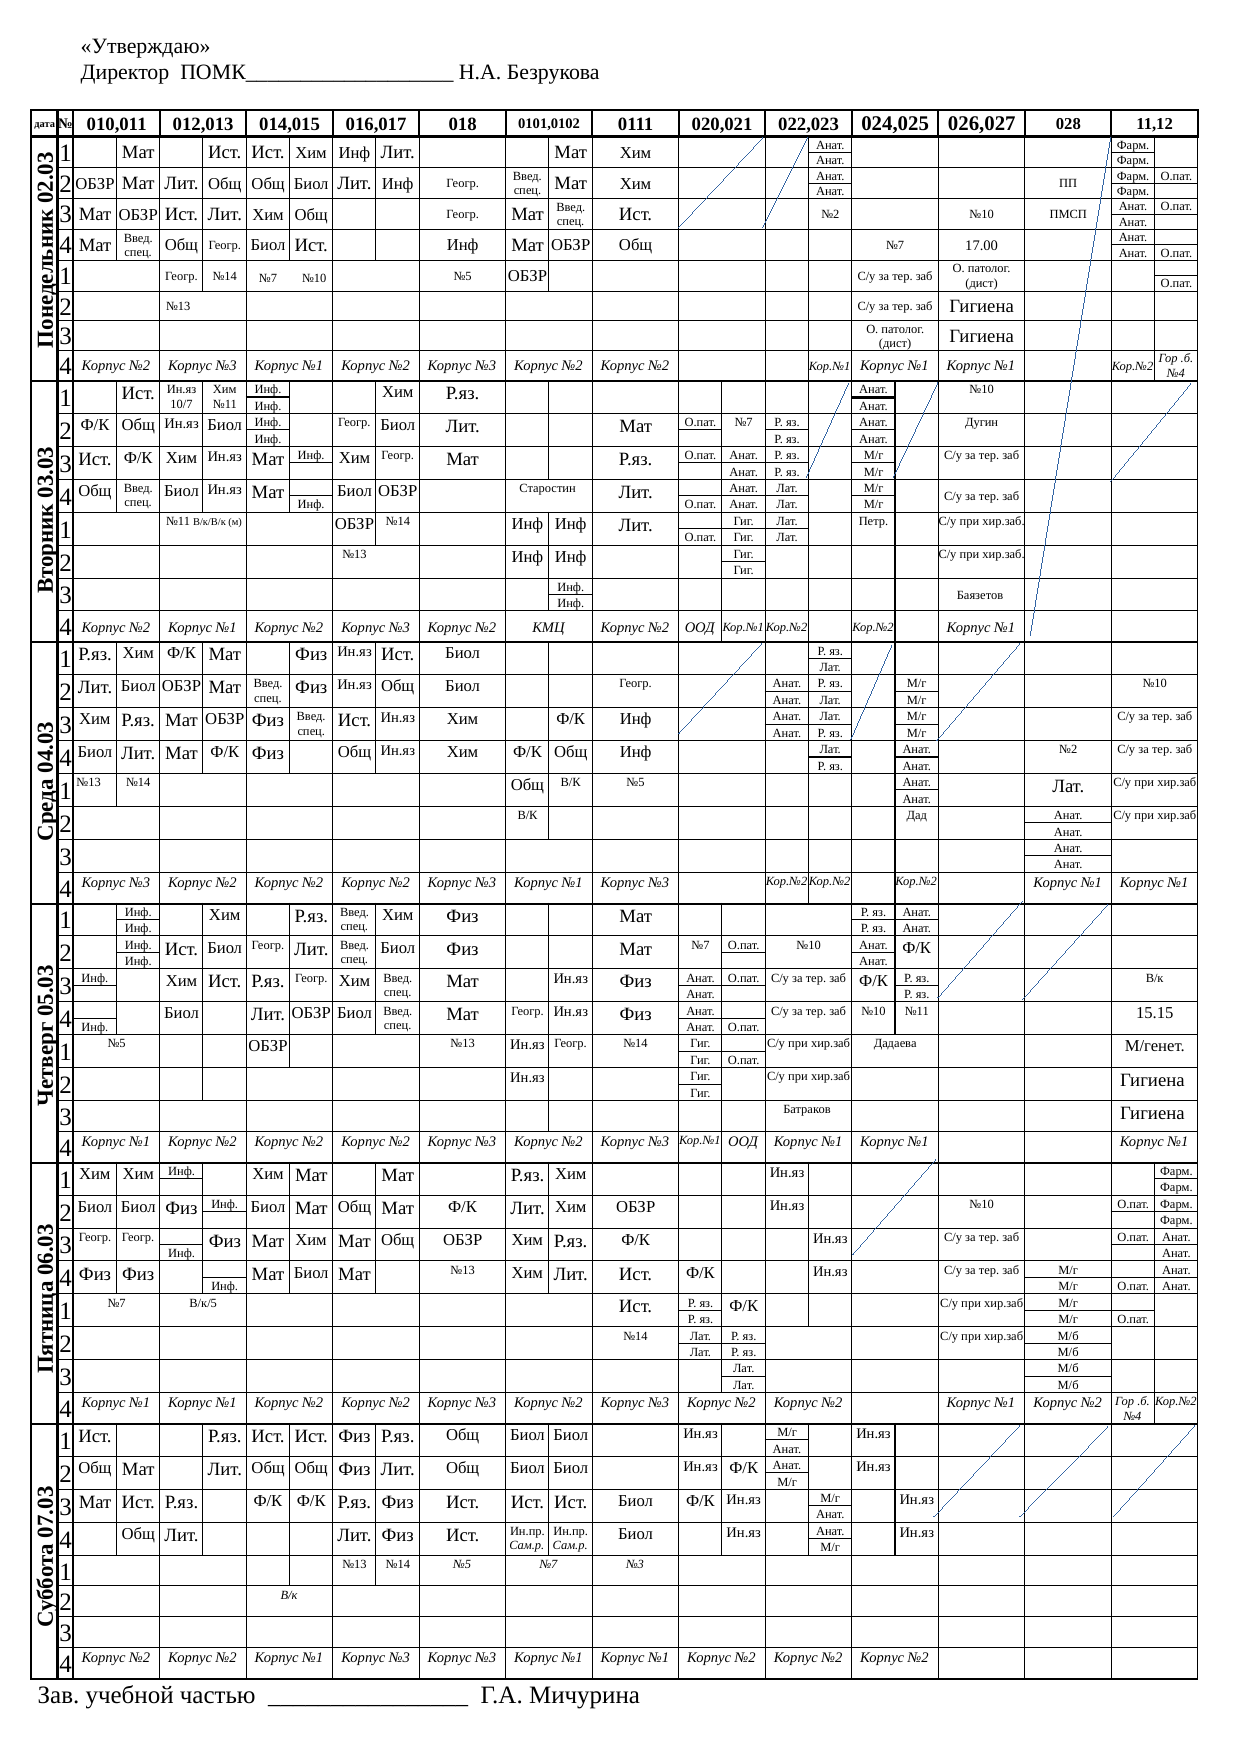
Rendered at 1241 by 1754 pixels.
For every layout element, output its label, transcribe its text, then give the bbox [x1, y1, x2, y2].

table_cell [679, 873, 765, 902]
table_cell Биол [333, 1002, 375, 1034]
table_cell М/г [1025, 1261, 1111, 1277]
table_cell С/у при хир.заб [939, 1294, 1024, 1326]
table_cell [333, 199, 375, 229]
table_cell Корпус №3 [420, 351, 505, 380]
table_cell Мат [74, 199, 116, 229]
table_cell Р. яз. [809, 675, 851, 691]
table_cell Анат. [1112, 215, 1154, 229]
table_cell Р.яз. [506, 1164, 548, 1194]
table_cell Инф. [290, 447, 332, 462]
table_cell [593, 1068, 678, 1100]
table_cell [722, 1068, 765, 1100]
table_cell [939, 1068, 1024, 1100]
table_cell Гиг. [679, 1035, 721, 1051]
table_cell 4 [59, 1002, 72, 1034]
table_cell Анат. [1155, 1245, 1197, 1260]
table_cell [74, 1360, 159, 1392]
table_cell Мат [333, 1229, 375, 1260]
table_cell [593, 1164, 678, 1194]
table_cell [679, 382, 721, 413]
table_cell [506, 1617, 592, 1647]
table_cell 3 [59, 1617, 72, 1647]
table_cell [766, 1327, 851, 1359]
table_cell Геогр. [203, 230, 246, 260]
table_cell Корпус №3 [420, 1648, 505, 1678]
table_cell [290, 382, 332, 413]
table_cell [1025, 321, 1111, 350]
table_cell 4 [59, 873, 72, 902]
table_cell Анат. [1025, 807, 1111, 822]
table_cell Инф. [549, 595, 592, 610]
table_cell ОБЗР [290, 1002, 332, 1034]
table_cell [247, 840, 332, 872]
table_cell 4 [59, 1648, 72, 1678]
table_cell Ист. [74, 1425, 116, 1456]
table_cell [1112, 261, 1154, 291]
table_header 016,017 [334, 111, 418, 135]
table_cell Ф/К [74, 414, 116, 446]
table_cell Корпус №2 [506, 1393, 592, 1423]
table_cell [679, 168, 765, 198]
table_cell Биол [117, 675, 159, 707]
table_cell Анат. [896, 905, 938, 919]
table_cell Корпус №3 [333, 611, 419, 641]
table_cell Физ [420, 936, 505, 968]
table_cell [1155, 1294, 1197, 1326]
table_header 026,027 [939, 111, 1024, 135]
table_cell [766, 840, 808, 872]
table_header дата [32, 111, 56, 135]
table_cell Р.яз. [117, 708, 159, 740]
table_cell [766, 382, 808, 413]
table_cell Физ [420, 905, 505, 935]
table_cell Физ [74, 1261, 116, 1293]
table_cell [766, 905, 851, 935]
table_cell Гиг. [722, 513, 765, 528]
table_cell [766, 579, 808, 610]
table_cell [1025, 1457, 1111, 1489]
table_cell Ин.яз [896, 1490, 938, 1522]
table_cell [1025, 643, 1111, 674]
table_cell Мат [376, 1164, 419, 1194]
table_cell [74, 840, 159, 872]
table_cell Мат [593, 414, 678, 446]
table_cell Лат. [809, 741, 851, 756]
table_cell 4 [59, 351, 72, 380]
table_cell [809, 774, 851, 806]
table_cell Хим [593, 168, 678, 198]
table_cell Ин.яз [896, 1523, 938, 1554]
table_cell [290, 463, 332, 479]
table_cell Анат. [766, 675, 808, 691]
table_cell [160, 1586, 246, 1616]
table_cell Физ [290, 643, 332, 674]
table_cell [1112, 513, 1197, 544]
table_cell Хим [376, 905, 419, 935]
table_cell [722, 1164, 765, 1194]
table_cell 3 [59, 969, 72, 1001]
table_cell [1112, 1648, 1197, 1678]
table_cell Лат. [722, 1360, 765, 1376]
table_cell Мат [420, 969, 505, 1001]
table_cell Ф/К [679, 1490, 721, 1522]
table_cell М/г [896, 725, 938, 740]
table_cell [203, 1261, 246, 1277]
table_cell Ф/К [549, 708, 592, 740]
table_cell Лат. [809, 659, 851, 674]
table_cell Ин.яз [766, 1164, 808, 1194]
table_cell Р. яз. [809, 643, 851, 658]
table_cell Общ [290, 199, 332, 229]
table_cell [506, 414, 548, 446]
table_cell Кор.№1 [722, 611, 765, 641]
table_cell [679, 199, 765, 229]
table_cell Ист. [420, 1523, 505, 1554]
table_cell [420, 807, 505, 839]
table_cell №3 [593, 1556, 678, 1585]
table_cell Ф/К [506, 741, 548, 773]
table_cell Кор.№2 [852, 611, 894, 641]
table_cell [420, 321, 505, 350]
table_cell 4 [59, 741, 72, 773]
table_cell Корпус №2 [247, 1393, 332, 1423]
table_cell Хим [506, 1229, 548, 1260]
table_cell Корпус №2 [74, 351, 159, 380]
table_cell [1025, 447, 1111, 479]
table_cell №13 [74, 774, 116, 806]
table_cell Ин.яз [506, 1035, 548, 1067]
table_cell [160, 1425, 202, 1456]
table_cell Общ [376, 1229, 419, 1260]
table_cell [333, 321, 419, 350]
table_cell О.пат. [722, 936, 765, 952]
table_cell Биол [506, 1425, 548, 1456]
table_cell Биол [74, 741, 116, 773]
table_cell [722, 1101, 765, 1131]
table_cell Корпус №1 [74, 1393, 159, 1423]
table_cell Лит. [290, 936, 332, 968]
table_cell Биол [420, 675, 505, 707]
table_cell О.пат. [1155, 276, 1197, 291]
table_cell М/г [766, 1425, 808, 1439]
table_cell Хим [74, 1164, 116, 1194]
table_cell Лит. [333, 168, 375, 198]
table_cell Ин.яз [333, 675, 375, 707]
table_cell [852, 1556, 938, 1585]
table_cell Биол [290, 1261, 332, 1293]
table_cell 4 [59, 1393, 72, 1423]
table_cell [1112, 382, 1197, 413]
table_cell Лит. [74, 675, 116, 707]
table_cell №7 №10 [247, 261, 332, 291]
table_cell [247, 292, 332, 320]
table_cell Биол [506, 1457, 548, 1489]
table_cell 1 [59, 643, 72, 674]
table_cell Корпус №2 [333, 351, 419, 380]
table_cell Корпус №2 [593, 351, 678, 380]
table_cell [939, 1648, 1024, 1678]
table_cell О.пат. [679, 496, 721, 512]
table_cell [1112, 643, 1197, 674]
table_cell [420, 546, 505, 577]
table_cell ОБЗР [117, 199, 159, 229]
table_cell [722, 1261, 765, 1293]
table_cell [1112, 1425, 1197, 1456]
table_cell [679, 513, 721, 528]
table_cell [1155, 138, 1197, 167]
table_cell Лат. [679, 1327, 721, 1343]
table_cell Гор .б.№4 [1112, 1393, 1154, 1423]
table_cell С/у при хир.заб [766, 1068, 851, 1100]
table_cell [852, 1393, 938, 1423]
table_cell [203, 1068, 246, 1100]
table_cell Фарм. [1112, 168, 1154, 183]
table_cell [247, 1523, 289, 1554]
table_cell Корпус №1 [160, 1393, 246, 1423]
table_cell [1155, 184, 1197, 198]
table_cell [679, 1617, 765, 1647]
table_cell №13 [420, 1261, 505, 1293]
table_cell [852, 168, 938, 198]
table_cell [679, 1523, 721, 1554]
table_cell Гор .б.№4 [1155, 351, 1197, 380]
table_cell Р. яз. [896, 969, 938, 985]
table_cell Ист. [117, 382, 159, 413]
table_cell Мат [549, 168, 592, 198]
table_cell Фарм. [1155, 1196, 1197, 1211]
table_cell Анат. [896, 920, 938, 935]
table_cell [852, 546, 894, 577]
table_cell Р. яз. [722, 1344, 765, 1359]
table_cell 1 [59, 261, 72, 291]
table_cell [160, 1261, 202, 1293]
table_cell 3 [59, 199, 72, 229]
table_cell [852, 579, 894, 610]
table_cell [852, 1164, 938, 1194]
table_cell [160, 1035, 202, 1067]
table_cell [506, 905, 548, 935]
table_cell [852, 1490, 894, 1522]
table_cell [247, 321, 332, 350]
table_cell [247, 1294, 332, 1326]
table_cell Ист. [549, 1490, 592, 1522]
table_cell [679, 579, 721, 610]
table_cell [809, 480, 851, 512]
table_cell Корпус №1 [247, 351, 332, 380]
table_cell [1112, 414, 1197, 446]
table_cell [679, 430, 721, 446]
table_cell [722, 579, 765, 610]
table_cell [766, 168, 808, 198]
table_cell [896, 579, 938, 610]
table_cell Анат. [1155, 1261, 1197, 1277]
table_cell Ист. [117, 1490, 159, 1522]
table_cell Мат [506, 199, 548, 229]
table_cell Корпус №1 [247, 1648, 332, 1678]
table_cell [1155, 230, 1197, 244]
table_cell Корпус №2 [593, 611, 678, 641]
table_cell Гиг. [679, 1085, 721, 1100]
table_cell [420, 1360, 505, 1392]
table_cell О.пат. [679, 447, 721, 462]
table_cell [74, 579, 159, 610]
table_cell [420, 292, 505, 320]
table_cell [74, 1586, 159, 1616]
table_cell [852, 708, 894, 740]
table_cell [593, 807, 678, 839]
table_cell [1112, 1294, 1154, 1310]
table_cell [1025, 579, 1111, 610]
table_cell С/у при хир.заб [1112, 807, 1197, 839]
table_cell 2 [59, 1457, 72, 1489]
table_cell Ин.яз [852, 1425, 894, 1456]
table_cell Хим [506, 1261, 548, 1293]
table_cell [722, 1035, 765, 1051]
table_cell Инф [549, 513, 592, 544]
table_cell 3 [59, 321, 72, 350]
table_cell Корпус №1 [1112, 1132, 1197, 1162]
table_cell Лит. [203, 199, 246, 229]
table_cell Фарм. [1112, 138, 1154, 152]
table_cell [117, 1425, 159, 1456]
table_cell [1025, 261, 1111, 291]
table_cell [722, 1196, 765, 1227]
table_cell Фарм. [1155, 1179, 1197, 1194]
table_cell ООД [679, 611, 721, 641]
table_cell №14 [376, 1556, 419, 1585]
table_cell 3 [59, 447, 72, 479]
table_cell [1155, 1360, 1197, 1392]
table_cell Общ [203, 168, 246, 198]
table_cell Инф. [247, 414, 289, 429]
table_cell [1112, 1164, 1154, 1194]
table_cell [506, 643, 548, 674]
table_cell [766, 807, 808, 839]
table_cell [809, 546, 851, 577]
table_cell В/к [247, 1586, 332, 1616]
table_cell [1025, 611, 1111, 641]
table_cell [593, 321, 678, 350]
table_cell Инф. [74, 1019, 116, 1034]
table_cell Общ [549, 741, 592, 773]
table_cell [809, 1425, 851, 1456]
table_cell [722, 1229, 765, 1260]
table_cell [1112, 1360, 1154, 1392]
table_cell [809, 807, 851, 839]
table_cell [160, 1179, 202, 1194]
table_cell Ист. [247, 138, 289, 167]
table_cell [247, 546, 332, 577]
table_cell С/у за тер. заб [766, 1002, 851, 1034]
table_cell [679, 321, 765, 350]
table_cell [896, 1425, 938, 1456]
table_cell С/у за тер. заб [939, 1229, 1024, 1260]
table_cell [852, 1229, 938, 1260]
table_cell Гигиена [1112, 1101, 1197, 1131]
table_cell №13 [333, 1556, 375, 1585]
table_cell Р. яз. [852, 905, 894, 919]
table_cell [896, 840, 938, 872]
table_cell [160, 905, 202, 935]
table_cell Введ. спец. [117, 230, 159, 260]
table_cell [852, 1327, 938, 1359]
table_cell Корпус №2 [247, 611, 332, 641]
table_cell [809, 230, 851, 260]
table_cell [549, 675, 592, 707]
table_cell [1155, 215, 1197, 229]
table_cell [74, 1556, 159, 1585]
table_cell [939, 873, 1024, 902]
table_cell [766, 774, 808, 806]
table_cell Корпус №2 [420, 611, 505, 641]
table_cell Гиг. [722, 529, 765, 544]
table_cell Мат [376, 1196, 419, 1227]
table_cell Ф/К [593, 1229, 678, 1260]
table_cell Биол [203, 414, 246, 446]
table_cell [939, 1101, 1024, 1131]
table_cell [420, 1617, 505, 1647]
table_cell [333, 1327, 419, 1359]
table_cell [939, 1523, 1024, 1554]
table_cell [506, 840, 592, 872]
table_cell Общ [333, 1196, 375, 1227]
table_cell [203, 1523, 246, 1554]
table_cell [333, 1101, 419, 1131]
table_cell С/у при хир.заб [1112, 774, 1197, 806]
table_cell Кор.№2 [809, 873, 851, 902]
table_cell [74, 138, 116, 167]
table_cell О.пат. [722, 1052, 765, 1067]
table_cell [852, 1261, 938, 1293]
table_cell В/к/5 [160, 1294, 246, 1326]
table_cell Корпус №2 [247, 873, 332, 902]
table_cell Баязетов [939, 579, 1024, 610]
table_cell Ист. [290, 1425, 332, 1456]
table_cell Р.яз. [420, 382, 505, 413]
table_cell [333, 261, 419, 291]
table_cell [74, 321, 159, 350]
table_cell Биол [247, 230, 289, 260]
table_cell [896, 382, 938, 413]
table_cell Анат. [722, 496, 765, 512]
table_cell [74, 905, 116, 935]
table_cell Физ [376, 1523, 419, 1554]
table_cell [809, 261, 851, 291]
table_cell [160, 1457, 202, 1489]
table_cell [593, 1617, 678, 1647]
table_cell Общ [506, 774, 548, 806]
table_cell Р. яз. [766, 447, 808, 462]
table_cell [679, 1229, 721, 1260]
table_cell О.пат. [679, 414, 721, 429]
table_cell [333, 774, 419, 806]
table_header 0101,0102 [507, 111, 591, 135]
table_cell Фарм. [1112, 184, 1154, 198]
table_cell Ф/К [722, 1294, 765, 1326]
table_cell Хим [549, 1196, 592, 1227]
table_cell [506, 579, 548, 610]
table_header 11,12 [1112, 111, 1197, 135]
table_cell Ин.яз [376, 741, 419, 773]
table_cell Анат. [852, 430, 894, 446]
table_cell Анат. [809, 184, 851, 198]
table_cell Биол [593, 1490, 678, 1522]
table_cell [766, 1617, 851, 1647]
table_cell [809, 321, 851, 350]
table_cell Инф. [549, 579, 592, 594]
table_cell [1112, 905, 1197, 935]
table_cell Биол [290, 168, 332, 198]
table_cell №14 [593, 1035, 678, 1067]
table_cell Лит. [376, 138, 419, 167]
table_cell Инф. [117, 953, 159, 968]
table_cell [333, 1294, 419, 1326]
table_cell [333, 1035, 419, 1067]
table_cell Анат. [766, 725, 808, 740]
table_cell [939, 1360, 1024, 1392]
table_cell [333, 1360, 419, 1392]
table_cell Физ [290, 675, 332, 707]
table_cell [679, 292, 765, 320]
table_cell [74, 986, 116, 1001]
table_cell Ф/К [203, 741, 246, 773]
table_cell Ин.яз [679, 1425, 721, 1456]
table_cell [420, 1294, 505, 1326]
table_cell [506, 292, 592, 320]
table_cell Ф/К [896, 936, 938, 968]
table_cell Общ [247, 168, 289, 198]
table_cell Лат. [809, 708, 851, 723]
table_cell [896, 643, 938, 674]
table_cell [333, 1617, 419, 1647]
table_header 0111 [593, 111, 678, 135]
table_cell ОБЗР [506, 261, 548, 291]
table_cell Биол [247, 1196, 289, 1227]
table_cell Ин.пр. Сам.р. [506, 1523, 548, 1554]
table_cell [679, 480, 721, 495]
table_cell Ин.яз [852, 1457, 894, 1489]
table_cell Физ [593, 969, 678, 1001]
table_cell Анат. [766, 692, 808, 707]
table_cell [852, 1360, 938, 1392]
table_cell [420, 138, 505, 167]
table_cell Хим [420, 708, 505, 740]
table_cell Ин.яз [722, 1523, 765, 1554]
table_cell №7 [74, 1294, 159, 1326]
table_cell [203, 1002, 246, 1034]
table_cell [420, 480, 505, 512]
table_cell 1 [59, 1294, 72, 1326]
table_cell [939, 1132, 1024, 1162]
table_cell [420, 1101, 505, 1131]
table_cell Ф/К [160, 643, 202, 674]
table_cell Анат. [766, 1457, 808, 1472]
table_cell М/б [1025, 1360, 1111, 1376]
table_cell [160, 1229, 202, 1244]
table_cell №5 [593, 774, 678, 806]
table_cell Ин.яз [679, 1457, 721, 1489]
table_cell [896, 513, 938, 544]
table_cell ОБЗР [549, 230, 592, 260]
table_cell [1025, 1035, 1111, 1067]
table_cell [896, 1457, 938, 1489]
table_cell [420, 579, 505, 610]
table_cell Ф/К [247, 1490, 289, 1522]
table_cell 2 [59, 292, 72, 320]
table_cell [852, 1586, 938, 1616]
table_cell [506, 936, 548, 968]
table_cell [766, 741, 808, 773]
table_cell Инф [506, 513, 548, 544]
table_cell [506, 138, 548, 167]
table_cell [766, 1294, 808, 1326]
table_cell Р. яз. [766, 414, 808, 429]
table_cell [809, 1164, 851, 1194]
table_cell [809, 447, 851, 479]
table_cell Общ [333, 741, 375, 773]
table_cell Кор.№2 [766, 611, 808, 641]
table_cell [766, 351, 808, 380]
table_cell [852, 1101, 938, 1131]
table_cell Анат. [896, 774, 938, 789]
table_cell 2 [59, 936, 72, 968]
table_cell Инф. [247, 382, 289, 396]
table_cell Ист. [160, 199, 202, 229]
text Зав. учебной частью ________________ Г.А. Мичурина [31, 1680, 1217, 1709]
table_cell №10 [766, 936, 851, 968]
table_cell [679, 261, 765, 291]
table_cell Анат. [896, 758, 938, 773]
table_cell [549, 414, 592, 446]
table_cell [506, 1360, 592, 1392]
table_cell [722, 986, 765, 1001]
table_cell С/у за тер. заб [852, 261, 938, 291]
table_cell №10 [939, 199, 1024, 229]
table_cell Хим [160, 447, 202, 479]
table_cell Мат [203, 643, 246, 674]
table_cell Геогр. [506, 1002, 548, 1034]
table_cell Физ [593, 1002, 678, 1034]
table_cell Биол [376, 936, 419, 968]
table_cell Корпус №3 [593, 1132, 678, 1162]
table_cell [74, 807, 159, 839]
table_cell [1025, 936, 1111, 968]
table_cell Анат. [852, 953, 894, 968]
table_cell [896, 546, 938, 577]
table_cell Р.яз. [593, 447, 678, 479]
table_cell №14 [203, 261, 246, 291]
table_cell [809, 292, 851, 320]
table_cell [939, 643, 1024, 674]
table_cell 2 [59, 1068, 72, 1100]
table_cell Анат. [852, 414, 894, 429]
table_cell [247, 1327, 332, 1359]
table_cell Общ [247, 1457, 289, 1489]
table_cell Батраков [766, 1101, 851, 1131]
table_cell Анат. [809, 138, 851, 152]
table_cell С/у за тер. заб [852, 292, 938, 320]
table_cell Общ [117, 414, 159, 446]
table_cell М/б [1025, 1327, 1111, 1343]
table_cell [506, 321, 592, 350]
table_cell 4 [59, 230, 72, 260]
table_cell М/г [852, 447, 894, 462]
table_cell М/г [852, 463, 894, 479]
table_cell Старостин [506, 480, 592, 512]
table_cell [1112, 579, 1197, 610]
table_cell Биол [376, 414, 419, 446]
table_cell [679, 708, 765, 740]
table_cell Лит. [117, 741, 159, 773]
table_cell №14 [593, 1327, 678, 1359]
table_cell [74, 1617, 159, 1647]
table_cell Ин.яз [160, 414, 202, 446]
table_cell 4 [59, 1132, 72, 1162]
table_cell Лит. [593, 480, 678, 512]
table_cell Ист. [290, 230, 332, 260]
table_cell Ф/К [290, 1490, 332, 1522]
table_cell [1112, 447, 1197, 479]
table_cell Биол [160, 1002, 202, 1034]
table_header 028 [1026, 111, 1110, 135]
table_cell [549, 643, 592, 674]
table_cell Анат. [722, 463, 765, 479]
table_cell ОБЗР [160, 675, 202, 707]
table_cell [1025, 1101, 1111, 1131]
table_cell М/г [809, 1539, 851, 1554]
table_cell Анат. [766, 1440, 808, 1456]
table_cell Лит. [593, 513, 678, 544]
table_cell Ист. [376, 643, 419, 674]
table_cell ПП [1025, 168, 1111, 198]
table_cell [679, 1360, 721, 1392]
table_cell О.пат. [1112, 1196, 1154, 1211]
table_cell Ист. [593, 199, 678, 229]
table_cell Корпус №3 [420, 1393, 505, 1423]
table_cell [722, 905, 765, 935]
table_cell Мат [117, 138, 159, 167]
table_cell [593, 261, 678, 291]
table_cell Лат. [722, 1377, 765, 1392]
table_cell [1025, 1229, 1111, 1260]
table_cell Физ [333, 1457, 375, 1489]
table_cell [333, 1164, 375, 1194]
table_cell Анат. [1025, 856, 1111, 872]
table_cell [1112, 546, 1197, 577]
table_cell [896, 414, 938, 446]
table_cell №13 [333, 546, 419, 577]
table_cell [593, 1457, 678, 1489]
table_cell Хим [203, 905, 246, 935]
table_cell Р.яз. [203, 1425, 246, 1456]
table_cell Фарм. [1155, 1164, 1197, 1178]
table_cell [1025, 546, 1111, 577]
table_cell [679, 675, 765, 707]
table_cell [1112, 480, 1197, 512]
table_cell Р.яз. [160, 1490, 202, 1522]
table_cell Дад [896, 807, 938, 839]
table_cell Физ [160, 1196, 202, 1227]
table_cell Биол [549, 1425, 592, 1456]
table_cell Хим [247, 199, 289, 229]
table_cell [1025, 1648, 1111, 1678]
table_cell ОБЗР [593, 1196, 678, 1227]
table_cell Корпус №1 [939, 611, 1024, 641]
table_cell Анат. [896, 790, 938, 806]
table_cell Инф [506, 546, 548, 577]
table_cell [1025, 480, 1111, 512]
table_cell [1112, 1261, 1154, 1277]
table_cell [1155, 1327, 1197, 1359]
table_cell Хим [593, 138, 678, 167]
table_cell Корпус №2 [333, 1132, 419, 1162]
table_cell Геогр. [420, 168, 505, 198]
table_cell Мат [333, 1261, 375, 1293]
table_cell О.пат. [1112, 1278, 1154, 1293]
table_cell Корпус №2 [679, 1648, 765, 1678]
table_cell Ист. [247, 1425, 289, 1456]
table_cell [160, 579, 246, 610]
table_cell [766, 546, 808, 577]
table_cell 4 [59, 1261, 72, 1293]
table_cell Биол [593, 1523, 678, 1554]
table_cell [852, 1294, 938, 1326]
table_cell Хим [117, 1164, 159, 1194]
table_cell М/б [1025, 1377, 1111, 1392]
table_cell Корпус №2 [766, 1648, 851, 1678]
table_cell Анат. [896, 741, 938, 756]
table_cell Корпус №1 [852, 351, 938, 380]
table_cell Физ [247, 741, 289, 773]
table_cell Анат. [766, 708, 808, 723]
table_cell Введ. спец. [333, 905, 375, 935]
table_cell С/у при хир.заб. [939, 546, 1024, 577]
table_cell 1 [59, 1556, 72, 1585]
table_cell Анат. [1112, 199, 1154, 213]
table_cell [593, 643, 678, 674]
table_cell Инф. [160, 1164, 202, 1178]
table_cell Геогр. [333, 414, 375, 446]
table_cell [74, 261, 159, 291]
table_cell [679, 905, 721, 935]
table_cell 2 [59, 1196, 72, 1227]
table_cell Мат [247, 480, 289, 512]
table_cell В/к [1112, 969, 1197, 1001]
table_cell Корпус №1 [160, 611, 246, 641]
table_cell Ин.яз [506, 1068, 548, 1100]
table_cell [1112, 1586, 1197, 1616]
table_cell Кор.№1 [679, 1132, 721, 1162]
table_cell [1112, 1327, 1154, 1359]
table_header 014,015 [247, 111, 332, 135]
table_cell [809, 611, 851, 641]
table_cell Общ [117, 1523, 159, 1554]
table_cell [1112, 1556, 1197, 1585]
table_cell [1025, 675, 1111, 707]
table_cell Инф. [117, 920, 159, 935]
table_cell Инф. [247, 398, 289, 413]
table_cell [160, 1068, 202, 1100]
table_cell Мат [160, 708, 202, 740]
table_cell ОБЗР [376, 480, 419, 512]
table_cell [1112, 292, 1154, 320]
table_cell Ин.яз [376, 708, 419, 740]
table_cell [679, 1101, 721, 1131]
table_cell [160, 1327, 246, 1359]
table_cell [74, 382, 116, 413]
table_cell [939, 138, 1024, 167]
table_cell Анат. [1025, 840, 1111, 855]
table_cell [506, 1327, 592, 1359]
table_cell [593, 840, 678, 872]
table_cell ОБЗР [247, 1035, 289, 1067]
table_cell Общ [420, 1457, 505, 1489]
table_cell [549, 807, 592, 839]
table_cell [247, 1556, 289, 1585]
table_cell О.пат. [679, 529, 721, 544]
table_cell О. патолог. (дист) [939, 261, 1024, 291]
table_cell [852, 807, 894, 839]
table_cell [809, 513, 851, 544]
table_cell ОБЗР [420, 1229, 505, 1260]
table_cell Р. яз. [896, 986, 938, 1001]
table_cell [939, 1425, 1024, 1456]
table_header 010,011 [74, 111, 159, 135]
table_cell [852, 1196, 938, 1227]
table_cell [679, 230, 765, 260]
table_cell [203, 1490, 246, 1522]
table_cell [593, 579, 678, 610]
table_cell [593, 1101, 678, 1131]
table_cell [160, 1360, 246, 1392]
table_cell Ин.яз [333, 643, 375, 674]
table_cell С/у за тер. заб [939, 1261, 1024, 1293]
table_cell Корпус №2 [333, 1393, 419, 1423]
table_cell [1025, 708, 1111, 740]
table_cell Р.яз. [376, 1425, 419, 1456]
table_cell [203, 1035, 246, 1067]
table_cell Ин.пр. Сам.р. [549, 1523, 592, 1554]
table_cell Фарм. [1112, 153, 1154, 167]
table_cell 1 [59, 513, 72, 544]
table_cell №7 [679, 936, 721, 968]
table_cell [809, 1196, 851, 1227]
table_cell Инф. [290, 496, 332, 512]
table_cell [593, 1586, 678, 1616]
table_cell Введ. спец. [549, 199, 592, 229]
table_cell Физ [333, 1425, 375, 1456]
table_cell 3 [59, 1101, 72, 1131]
table_cell [74, 936, 116, 968]
table_cell №13 [160, 292, 246, 320]
table_cell Ист. [203, 969, 246, 1001]
table_cell [852, 774, 894, 806]
table_cell Физ [376, 1490, 419, 1522]
table_cell [1112, 611, 1197, 641]
table_cell Общ [290, 1457, 332, 1489]
table_cell Мат [117, 168, 159, 198]
table_cell [896, 447, 938, 479]
table_cell Корпус №1 [1025, 873, 1111, 902]
table_cell Хим [333, 969, 375, 1001]
table_cell [247, 513, 332, 544]
table_cell [160, 807, 246, 839]
table_cell О.пат. [722, 969, 765, 985]
table_cell [1025, 230, 1111, 260]
table_cell №2 [809, 199, 851, 229]
table_cell Р. яз. [852, 920, 894, 935]
table_cell [333, 292, 419, 320]
table_cell [766, 1229, 808, 1260]
table_cell [1155, 292, 1197, 320]
table_cell [939, 708, 1024, 740]
table_cell [722, 1425, 765, 1456]
table_cell [74, 1327, 159, 1359]
table_cell Мат [420, 1002, 505, 1034]
table_cell Кор.№2 [766, 873, 808, 902]
table_cell [766, 1490, 808, 1522]
table_cell [549, 1068, 592, 1100]
table_cell [766, 321, 808, 350]
table_cell Р.яз. [247, 969, 289, 1001]
table_cell [939, 1164, 1024, 1194]
table_cell М/г [1025, 1278, 1111, 1293]
table_cell Анат. [679, 986, 721, 1001]
table_cell Корпус №2 [74, 1648, 159, 1678]
table_cell [420, 1586, 505, 1616]
table_cell ООД [722, 1132, 765, 1162]
table_cell Анат. [1155, 1229, 1197, 1244]
table_cell Корпус №2 [506, 351, 592, 380]
table_header 022,023 [766, 111, 851, 135]
table_cell [376, 199, 419, 229]
table_cell [679, 807, 765, 839]
table_cell Кор.№2 [1155, 1393, 1197, 1423]
table_cell Мат [74, 230, 116, 260]
table_cell Корпус №3 [160, 351, 246, 380]
table_cell 1 [59, 382, 72, 413]
table_cell [117, 969, 159, 1001]
table_cell [679, 1556, 765, 1585]
table_cell Кор.№2 [1112, 351, 1154, 380]
table_cell [679, 840, 765, 872]
table_cell [1112, 1245, 1154, 1260]
table_cell [333, 1586, 419, 1616]
table_cell №10 [852, 1002, 894, 1034]
table_cell [290, 1035, 332, 1067]
table_cell Гиг. [722, 546, 765, 561]
table_cell [766, 1586, 851, 1616]
table_cell Ф/К [722, 1457, 765, 1489]
table_cell [74, 1523, 116, 1554]
table_cell Корпус №1 [939, 351, 1024, 380]
table_cell Р.яз. [549, 1229, 592, 1260]
table_cell [679, 1196, 721, 1227]
table_cell Корпус №2 [160, 1132, 246, 1162]
table_cell [1112, 840, 1197, 872]
table_cell Ист. [160, 936, 202, 968]
table_cell Лит. [376, 1457, 419, 1489]
table_cell [679, 351, 765, 380]
table_cell №7 [506, 1556, 592, 1585]
table_cell [679, 774, 765, 806]
table_cell Инф [549, 546, 592, 577]
table_cell [852, 138, 938, 167]
table_cell КМЦ [506, 611, 592, 641]
table_cell 1 [59, 905, 72, 935]
table_cell [939, 807, 1024, 839]
table_cell Корпус №2 [506, 1132, 592, 1162]
table_cell [160, 840, 246, 872]
table_cell [809, 1294, 851, 1326]
table_cell Инф. [74, 969, 116, 985]
table_cell [939, 675, 1024, 707]
table_cell Введ. спец. [333, 936, 375, 968]
table_cell [1025, 513, 1111, 544]
table_cell В/К [506, 807, 548, 839]
table_cell [160, 774, 246, 806]
table_cell Мат [74, 1490, 116, 1522]
table_cell Ист. [506, 1490, 548, 1522]
table_cell Корпус №1 [593, 1648, 678, 1678]
table_cell [1025, 905, 1111, 935]
table_cell Геогр. [160, 261, 202, 291]
table_cell [160, 138, 202, 167]
table_cell №14 [117, 774, 159, 806]
table_cell Вторник 03.03 [32, 382, 56, 641]
table_cell [74, 1101, 159, 1131]
table_cell Хим [247, 1164, 289, 1194]
table_cell Р. яз. [766, 463, 808, 479]
table_cell Петр. [852, 513, 894, 544]
table_cell Ин.яз [203, 447, 246, 479]
table_cell [203, 1164, 246, 1194]
table_cell М/г [852, 480, 894, 495]
table_cell [766, 1556, 851, 1585]
table_cell Р. яз. [722, 1327, 765, 1343]
table_cell [1112, 1523, 1197, 1554]
table_cell [247, 807, 332, 839]
table_cell [506, 1294, 592, 1326]
table_cell С/у за тер. заб [1112, 741, 1197, 773]
table_cell О.пат. [1155, 245, 1197, 260]
table_cell Ист. [420, 1490, 505, 1522]
table_cell [247, 643, 289, 674]
table_cell [506, 708, 548, 740]
table_header 024,025 [853, 111, 937, 135]
table_cell Хим [74, 708, 116, 740]
table_cell 1 [59, 1164, 72, 1194]
table_cell 3 [59, 840, 72, 872]
table_cell [896, 611, 938, 641]
table_cell [1025, 1196, 1111, 1227]
table_cell [766, 1360, 851, 1392]
table_cell [290, 1523, 332, 1554]
table_cell [722, 1002, 765, 1018]
table_cell [333, 807, 419, 839]
table_cell 2 [59, 807, 72, 839]
table_cell [160, 1101, 246, 1131]
table_cell М/г [1025, 1294, 1111, 1310]
table_cell 4 [59, 1523, 72, 1554]
table_cell Ин.яз [809, 1229, 851, 1260]
table_cell [852, 1523, 894, 1554]
table_cell Хим [290, 1229, 332, 1260]
table_cell [549, 382, 592, 413]
table_cell Фарм. [1155, 1212, 1197, 1227]
table_cell Анат. [722, 447, 765, 462]
table_cell №10 [1112, 675, 1197, 707]
table_cell Лат. [766, 480, 808, 495]
table_cell Корпус №1 [766, 1132, 851, 1162]
table_cell [809, 579, 851, 610]
table_cell С/у при хир.заб [939, 1327, 1024, 1359]
table_cell Введ. спец. [506, 168, 548, 198]
table_cell Анат. [809, 168, 851, 183]
table_cell Геогр. [593, 675, 678, 707]
table_cell [1025, 1523, 1111, 1554]
table_cell [247, 1101, 332, 1131]
table_cell [766, 199, 808, 229]
table_cell [506, 382, 548, 413]
table_cell О. патолог. (дист) [852, 321, 938, 350]
table_cell [852, 1068, 938, 1100]
table_cell Ист. [593, 1261, 678, 1293]
table_cell №2 [1025, 741, 1111, 773]
table_cell Мат [593, 905, 678, 935]
table_cell Геогр. [74, 1229, 116, 1260]
table_cell Р.яз. [74, 643, 116, 674]
table_cell Хим [376, 382, 419, 413]
table_cell Геогр. [290, 969, 332, 1001]
table_cell ПМСП [1025, 199, 1111, 229]
table_cell [939, 1617, 1024, 1647]
table_cell [247, 1068, 332, 1100]
table_cell [679, 1164, 721, 1194]
table_cell Мат [506, 230, 548, 260]
table_cell [549, 1101, 592, 1131]
table_cell Ф/К [420, 1196, 505, 1227]
table_cell [809, 840, 851, 872]
table_cell М/г [896, 708, 938, 723]
table_cell Корпус №3 [333, 1648, 419, 1678]
table_cell [1112, 1212, 1154, 1227]
table_header 020,021 [680, 111, 764, 135]
table_cell С/у за тер. заб [939, 480, 1024, 512]
table_cell [1025, 969, 1111, 1001]
table_cell [593, 1425, 678, 1456]
table_cell [247, 774, 332, 806]
table_cell Анат. [852, 399, 894, 413]
table_cell Мат [247, 447, 289, 479]
table_cell Р.яз. [333, 1490, 375, 1522]
table_cell [74, 1002, 116, 1018]
table_cell [593, 382, 678, 413]
table_cell М/г [1025, 1311, 1111, 1326]
table_cell [74, 1068, 159, 1100]
table_cell [939, 168, 1024, 198]
table_cell Инф [593, 741, 678, 773]
table_cell №7 [722, 414, 765, 446]
table_cell М/г [896, 692, 938, 707]
table_cell Ф/К [679, 1261, 721, 1293]
table_cell [247, 1360, 332, 1392]
table_cell [506, 675, 548, 707]
table_cell [679, 463, 721, 479]
table_cell 4 [59, 480, 72, 512]
table_cell Дугин [939, 414, 1024, 446]
table_cell [203, 1212, 246, 1227]
table_cell В/К [549, 774, 592, 806]
table_cell Пятница 06.03 [32, 1164, 56, 1423]
table_cell №7 [852, 230, 938, 260]
table_cell [679, 741, 765, 773]
table_cell [420, 774, 505, 806]
table_cell ОБЗР [74, 168, 116, 198]
table_header 012,013 [161, 111, 245, 135]
table_cell Физ [117, 1261, 159, 1293]
table_cell Лит. [160, 168, 202, 198]
table_cell Лат. [766, 496, 808, 512]
table_cell Инф. [117, 936, 159, 952]
table_cell [506, 969, 548, 1001]
table_cell С/у за тер. заб [766, 969, 851, 1001]
table_cell [160, 546, 246, 577]
table_cell Общ [74, 1457, 116, 1489]
table_cell [766, 230, 808, 260]
table_cell Корпус №2 [74, 611, 159, 641]
table_cell М/г [852, 496, 894, 512]
table_cell Корпус №1 [852, 1132, 938, 1162]
table_cell [809, 414, 851, 446]
table_cell Анат. [1112, 245, 1154, 260]
table_cell Лит. [420, 414, 505, 446]
table_cell Мат [160, 741, 202, 773]
table_cell [1112, 321, 1154, 350]
table_cell Дадаева [852, 1035, 938, 1067]
table_cell [290, 480, 332, 495]
table_cell М/генет. [1112, 1035, 1197, 1067]
table_cell М/г [896, 675, 938, 691]
table_cell Анат. [1112, 230, 1154, 244]
table_cell Ин.яз [549, 969, 592, 1001]
table_cell 4 [59, 611, 72, 641]
table_cell [679, 546, 721, 577]
table_cell [420, 513, 505, 544]
table_cell [1025, 1068, 1111, 1100]
table_cell [852, 873, 894, 902]
table_cell [376, 1261, 419, 1293]
table_cell Четверг 05.03 [32, 905, 56, 1162]
table_cell Инф [593, 708, 678, 740]
table_cell Ист. [74, 447, 116, 479]
table_cell [1025, 1132, 1111, 1162]
table_cell Корпус №1 [74, 1132, 159, 1162]
table_cell Биол [203, 936, 246, 968]
table_cell [333, 579, 419, 610]
table_header 018 [420, 111, 505, 135]
table_cell Корпус №3 [74, 873, 159, 902]
table_cell Мат [420, 447, 505, 479]
table_cell Анат. [809, 153, 851, 167]
table_cell [766, 1523, 808, 1554]
table_cell Биол [549, 1457, 592, 1489]
table_cell Суббота 07.03 [32, 1425, 56, 1678]
table_cell [722, 953, 765, 968]
table_cell Корпус №2 [247, 1132, 332, 1162]
table_cell Ин.яз [549, 1002, 592, 1034]
table_cell [247, 579, 332, 610]
table_cell [1025, 1002, 1111, 1034]
table_cell [679, 138, 765, 167]
table_cell Ин.яз [766, 1196, 808, 1227]
table_cell [506, 447, 548, 479]
table_cell [1025, 292, 1111, 320]
table_cell Мат [290, 1164, 332, 1194]
table_cell 2 [59, 168, 72, 198]
table_cell Корпус №3 [593, 873, 678, 902]
table_cell Анат. [809, 1506, 851, 1522]
table_cell Р. яз. [679, 1311, 721, 1326]
table_cell [160, 1617, 246, 1647]
table_cell Анат. [852, 382, 894, 396]
table_cell [506, 1586, 592, 1616]
table_cell Хим [160, 969, 202, 1001]
table_cell [939, 840, 1024, 872]
table_cell О.пат. [1112, 1311, 1154, 1326]
table_cell Биол [420, 643, 505, 674]
table_cell М/б [1025, 1344, 1111, 1359]
table_cell [852, 199, 938, 229]
table_cell Р. яз. [809, 758, 851, 773]
table_cell 2 [59, 1586, 72, 1616]
table_cell Мат [203, 675, 246, 707]
table_cell Среда 04.03 [32, 643, 56, 902]
table_cell [593, 1360, 678, 1392]
text «Утверждаю» [31, 33, 1217, 59]
table_cell Кор.№1 [809, 351, 851, 380]
table_cell Ф/К [852, 969, 894, 1001]
table_cell №14 [376, 513, 419, 544]
table_cell 1 [59, 1425, 72, 1456]
table_cell [420, 1327, 505, 1359]
table_cell [1025, 1586, 1111, 1616]
table_cell О.пат. [722, 1019, 765, 1034]
table_cell [593, 546, 678, 577]
table_cell Введ. спец. [290, 708, 332, 740]
table_cell Р.яз. [290, 905, 332, 935]
table_cell Ин.яз [203, 480, 246, 512]
table_cell [549, 447, 592, 479]
table_cell Инф. [203, 1278, 246, 1293]
table_cell [420, 840, 505, 872]
table_cell [1025, 138, 1111, 167]
table_cell 2 [59, 1327, 72, 1359]
table_cell 3 [59, 708, 72, 740]
table_cell №5 [420, 261, 505, 291]
table_cell Анат. [679, 1019, 721, 1034]
table_cell Корпус №2 [766, 1393, 851, 1423]
table_cell Мат [549, 138, 592, 167]
table_cell [852, 1617, 938, 1647]
table_cell Анат. [679, 969, 721, 985]
table_cell №10 [939, 1196, 1024, 1227]
table_cell [1025, 1556, 1111, 1585]
table_cell Общ [593, 230, 678, 260]
table_cell Мат [247, 1229, 289, 1260]
table_cell [593, 292, 678, 320]
table_cell [420, 1164, 505, 1194]
table_cell [247, 905, 289, 935]
table_cell [1025, 1425, 1111, 1456]
table_cell Анат. [1025, 823, 1111, 839]
table_cell [766, 261, 808, 291]
table_cell Инф [420, 230, 505, 260]
table_cell №5 [420, 1556, 505, 1585]
table_cell [290, 741, 332, 773]
table_cell Гиг. [679, 1052, 721, 1067]
table_cell Ист. [593, 1294, 678, 1326]
table_cell Мат [593, 936, 678, 968]
table_cell Гигиена [939, 292, 1024, 320]
table_cell [1112, 1457, 1197, 1489]
table_cell Корпус №2 [333, 873, 419, 902]
table_cell [766, 1261, 808, 1293]
table_cell [766, 292, 808, 320]
table_cell ОБЗР [203, 708, 246, 740]
table_cell Лат. [809, 692, 851, 707]
table_cell 2 [59, 414, 72, 446]
table_cell Биол [333, 480, 375, 512]
table_cell [333, 1068, 419, 1100]
table_cell Р. яз. [766, 430, 808, 446]
table_cell Ф/К [117, 447, 159, 479]
table_cell 3 [59, 579, 72, 610]
table_cell Геогр. [247, 936, 289, 968]
table_cell [333, 840, 419, 872]
table_cell Р. яз. [679, 1294, 721, 1310]
table_cell Корпус №3 [420, 1132, 505, 1162]
table_cell №11 В/к/В/к (м) [160, 513, 246, 544]
table_cell [766, 138, 808, 167]
table_cell [939, 774, 1024, 806]
table_cell Лат. [766, 529, 808, 544]
table_cell [679, 1586, 765, 1616]
table_cell Лат. [679, 1344, 721, 1359]
table_cell [852, 840, 894, 872]
table_cell [1155, 261, 1197, 275]
table_cell Геогр. [420, 199, 505, 229]
table_cell Понедельник 02.03 [32, 138, 56, 380]
table_cell Мат [117, 1457, 159, 1489]
table_cell С/у за тер. заб [939, 447, 1024, 479]
table_cell С/у за тер. заб [1112, 708, 1197, 740]
table_cell Корпус №1 [1112, 873, 1197, 902]
table_cell 3 [59, 1360, 72, 1392]
table_cell 1 [59, 138, 72, 167]
table_cell [852, 675, 894, 707]
table_cell Геогр. [376, 447, 419, 479]
table_cell Инф. [160, 1245, 202, 1260]
table_cell 3 [59, 1229, 72, 1260]
table_cell Хим [549, 1164, 592, 1194]
table_cell Анат. [852, 936, 894, 952]
table_cell Введ. спец. [117, 480, 159, 512]
table_cell Биол [117, 1196, 159, 1227]
table_cell Инф [333, 138, 375, 167]
table_cell [290, 1556, 332, 1585]
table_cell [1112, 1617, 1197, 1647]
table_cell Биол [160, 480, 202, 512]
table_cell С/у при хир.заб [766, 1035, 851, 1067]
table_cell [939, 1002, 1024, 1034]
table_cell Анат. [809, 1523, 851, 1538]
table_cell Корпус №2 [852, 1648, 938, 1678]
table_cell Лит. [203, 1457, 246, 1489]
table_cell 2 [59, 546, 72, 577]
table_cell [1025, 382, 1111, 413]
table_cell Инф. [247, 430, 289, 446]
table_cell [809, 382, 851, 413]
table_cell [896, 480, 938, 512]
table_cell [722, 382, 765, 413]
table_cell Гигиена [939, 321, 1024, 350]
table_cell Лит. [247, 1002, 289, 1034]
table_cell [939, 905, 1024, 935]
table_cell Общ [74, 480, 116, 512]
table_cell Ин.яз [722, 1490, 765, 1522]
table_cell Общ [376, 675, 419, 707]
table_cell Введ. спец. [376, 969, 419, 1001]
table_cell Корпус №2 [1025, 1393, 1111, 1423]
table_cell [247, 1617, 332, 1647]
table_cell [333, 382, 375, 413]
table_cell [1112, 936, 1197, 968]
table_cell Физ [203, 1229, 246, 1260]
table_cell Лит. [506, 1196, 548, 1227]
table_cell Хим [333, 447, 375, 479]
table_cell Анат. [1155, 1278, 1197, 1293]
table_cell [376, 230, 419, 260]
table_cell 1 [59, 774, 72, 806]
table_cell [939, 1457, 1024, 1489]
table_cell [852, 741, 894, 773]
table_cell Лат. [1025, 774, 1111, 806]
table_cell 2 [59, 675, 72, 707]
table_cell Ист. [203, 138, 246, 167]
table_cell Геогр. [549, 1035, 592, 1067]
table_cell Мат [290, 1196, 332, 1227]
table_cell [939, 1035, 1024, 1067]
table_cell [74, 546, 159, 577]
table_cell [939, 1586, 1024, 1616]
table_cell [939, 1556, 1024, 1585]
table_cell Введ. спец. [376, 1002, 419, 1034]
table_cell [766, 643, 808, 674]
table_header № [59, 111, 72, 135]
table_cell Общ [420, 1425, 505, 1456]
table_cell М/г [766, 1473, 808, 1489]
table_cell Лит. [333, 1523, 375, 1554]
table_cell [679, 643, 765, 674]
table_cell Корпус №3 [420, 873, 505, 902]
table_cell №10 [939, 382, 1024, 413]
table_cell [939, 936, 1024, 968]
table_cell Инф. [203, 1196, 246, 1211]
table_cell С/у при хир.заб. [939, 513, 1024, 544]
table_cell [939, 1490, 1024, 1522]
table_cell Лит. [160, 1523, 202, 1554]
table_cell Инф [376, 168, 419, 198]
table_cell Анат. [679, 1002, 721, 1018]
table_cell О.пат. [1112, 1229, 1154, 1244]
table_cell 1 [59, 1035, 72, 1067]
table_cell О.пат. [1155, 199, 1197, 213]
table_cell №11 [896, 1002, 938, 1034]
table_cell Гигиена [1112, 1068, 1197, 1100]
table_cell Хим [290, 138, 332, 167]
table_cell [1025, 1164, 1111, 1194]
text Директор ПОМК___________________ Н.А. Безрукова [31, 59, 1217, 84]
table_cell [549, 936, 592, 968]
table_cell Мат [247, 1261, 289, 1293]
table_cell [333, 230, 375, 260]
table_cell Геогр. [117, 1229, 159, 1260]
table_cell Корпус №1 [506, 1648, 592, 1678]
table_cell [160, 321, 246, 350]
table_cell [74, 513, 159, 544]
table_cell М/г [809, 1490, 851, 1505]
table_cell №5 [74, 1035, 159, 1067]
table_cell [809, 1457, 851, 1489]
table_cell Кор.№2 [896, 873, 938, 902]
table_cell [939, 741, 1024, 773]
table_cell Ин.яз [809, 1261, 851, 1293]
table_cell Корпус №2 [679, 1393, 765, 1423]
table_cell Инф. [117, 905, 159, 919]
table_cell Хим [420, 741, 505, 773]
table_cell [1025, 1617, 1111, 1647]
table_cell Хим [117, 643, 159, 674]
table_cell Лат. [766, 513, 808, 528]
table_cell [939, 969, 1024, 1001]
table_cell Лит. [549, 1261, 592, 1293]
table_cell Физ [247, 708, 289, 740]
table_cell 3 [59, 1490, 72, 1522]
table_cell [852, 643, 894, 674]
table_cell 17.00 [939, 230, 1024, 260]
table_cell Биол [74, 1196, 116, 1227]
table_cell [1112, 1490, 1197, 1522]
table_cell Р. яз. [809, 725, 851, 740]
table_cell [74, 292, 159, 320]
table_cell [549, 261, 592, 291]
table_cell Общ [160, 230, 202, 260]
table_cell Хим №11 [203, 382, 246, 413]
table_cell №13 [420, 1035, 505, 1067]
table_cell Корпус №3 [593, 1393, 678, 1423]
table_cell [1155, 321, 1197, 350]
table_cell Гиг. [679, 1068, 721, 1083]
table_cell [1025, 414, 1111, 446]
table_cell [420, 1068, 505, 1100]
table_cell [117, 1002, 159, 1034]
table_cell Корпус №1 [506, 873, 592, 902]
table_cell [160, 1556, 246, 1585]
table_cell Корпус №2 [160, 1648, 246, 1678]
table_cell Ист. [333, 708, 375, 740]
table_cell [1025, 1490, 1111, 1522]
table_cell Ин.яз 10/7 [160, 382, 202, 413]
table_cell Корпус №2 [160, 873, 246, 902]
table_cell О.пат. [1155, 168, 1197, 183]
table_cell Анат. [722, 480, 765, 495]
table_cell [549, 905, 592, 935]
table_cell ОБЗР [333, 513, 375, 544]
table_cell [506, 1101, 548, 1131]
table_cell Гиг. [722, 562, 765, 577]
table_cell Корпус №1 [939, 1393, 1024, 1423]
table_cell Введ. спец. [247, 675, 289, 707]
table_cell [1025, 351, 1111, 380]
table_cell 15.15 [1112, 1002, 1197, 1034]
table_cell [290, 414, 332, 446]
